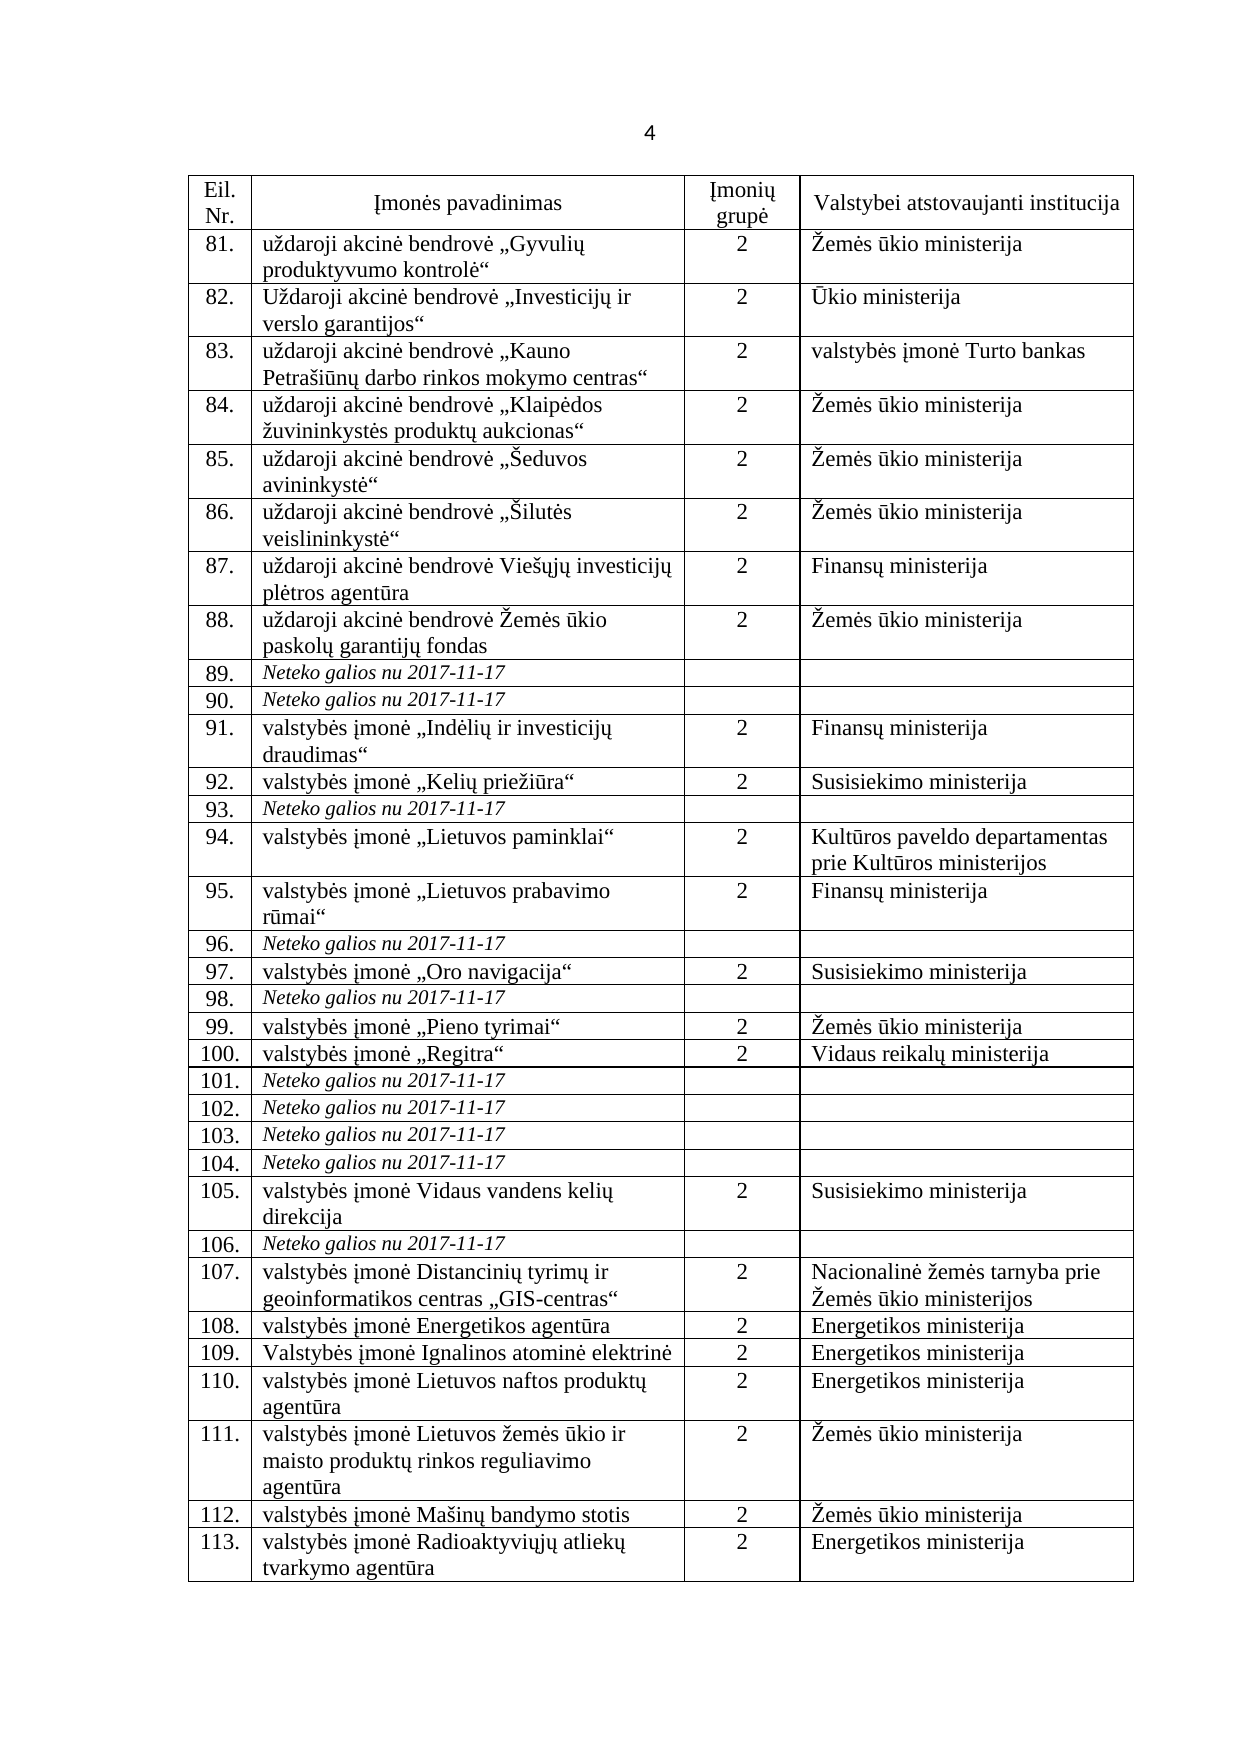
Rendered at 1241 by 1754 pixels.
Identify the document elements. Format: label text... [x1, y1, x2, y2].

table_cell [801, 660, 1133, 686]
table_cell valstybės įmonė „Regitra“ [252, 1040, 684, 1066]
table_cell Uždaroji akcinė bendrovė „Investicijų ir verslo garantijos“ [252, 284, 684, 336]
table_cell Žemės ūkio ministerija [801, 445, 1133, 497]
table_cell Energetikos ministerija [801, 1339, 1133, 1366]
table_cell 2 [685, 1258, 799, 1311]
table_cell 89. [189, 660, 251, 686]
table_cell uždaroji akcinė bendrovė Žemės ūkio paskolų garantijų fondas [252, 606, 684, 659]
table_cell Valstybės įmonė Ignalinos atominė elektrinė [252, 1339, 684, 1366]
table_cell Žemės ūkio ministerija [801, 1501, 1133, 1527]
table_cell 83. [189, 337, 251, 390]
table_cell 2 [685, 445, 799, 497]
table_cell Neteko galios nu 2017-11-17 [252, 796, 684, 822]
table_cell Susisiekimo ministerija [801, 1177, 1133, 1230]
table_cell [685, 660, 799, 686]
table_cell 96. [189, 931, 251, 957]
table_cell 103. [189, 1122, 251, 1149]
table_cell Neteko galios nu 2017-11-17 [252, 1095, 684, 1121]
table_cell valstybės įmonė „Lietuvos prabavimo rūmai“ [252, 877, 684, 929]
table_cell 2 [685, 1177, 799, 1230]
table_cell 2 [685, 1040, 799, 1066]
table_cell 109. [189, 1339, 251, 1366]
table_cell Energetikos ministerija [801, 1367, 1133, 1419]
table_cell Žemės ūkio ministerija [801, 499, 1133, 551]
table_cell [801, 1068, 1133, 1094]
table_cell Žemės ūkio ministerija [801, 606, 1133, 659]
table_cell 88. [189, 606, 251, 659]
table_cell Neteko galios nu 2017-11-17 [252, 931, 684, 957]
table_cell 2 [685, 284, 799, 336]
table_cell 2 [685, 1312, 799, 1338]
table_cell Finansų ministerija [801, 715, 1133, 767]
table_cell valstybės įmonė Energetikos agentūra [252, 1312, 684, 1338]
table_cell 98. [189, 985, 251, 1012]
table_header Eil. Nr. [189, 176, 251, 229]
table_cell 2 [685, 499, 799, 551]
table_cell 2 [685, 1528, 799, 1581]
table_cell valstybės įmonė Lietuvos žemės ūkio ir maisto produktų rinkos reguliavimo agentūra [252, 1421, 684, 1499]
table_cell 87. [189, 552, 251, 605]
table_cell valstybės įmonė Radioaktyviųjų atliekų tvarkymo agentūra [252, 1528, 684, 1581]
table_cell valstybės įmonė Vidaus vandens kelių direkcija [252, 1177, 684, 1230]
table_cell 108. [189, 1312, 251, 1338]
table_cell [685, 1150, 799, 1176]
table_cell 2 [685, 768, 799, 794]
table_cell 84. [189, 391, 251, 444]
table_cell valstybės įmonė Mašinų bandymo stotis [252, 1501, 684, 1527]
table_cell Žemės ūkio ministerija [801, 1013, 1133, 1039]
table_cell [801, 931, 1133, 957]
table_cell [685, 796, 799, 822]
table_cell Neteko galios nu 2017-11-17 [252, 1150, 684, 1176]
table_cell Neteko galios nu 2017-11-17 [252, 687, 684, 713]
table_cell [801, 1150, 1133, 1176]
table_cell uždaroji akcinė bendrovė „Šeduvos avininkystė“ [252, 445, 684, 497]
table_cell [801, 796, 1133, 822]
table_cell [685, 1095, 799, 1121]
table_cell 2 [685, 958, 799, 984]
table_cell Finansų ministerija [801, 552, 1133, 605]
table_cell uždaroji akcinė bendrovė Viešųjų investicijų plėtros agentūra [252, 552, 684, 605]
table_cell 101. [189, 1068, 251, 1094]
table_cell Energetikos ministerija [801, 1528, 1133, 1581]
table_cell 95. [189, 877, 251, 929]
table_cell Ūkio ministerija [801, 284, 1133, 336]
table_cell 105. [189, 1177, 251, 1230]
table_header Įmonės pavadinimas [252, 176, 684, 229]
table_cell 82. [189, 284, 251, 336]
table_cell 2 [685, 1339, 799, 1366]
table_cell Neteko galios nu 2017-11-17 [252, 1068, 684, 1094]
table_cell [801, 1122, 1133, 1149]
table_cell 93. [189, 796, 251, 822]
table_cell [801, 1095, 1133, 1121]
table_cell [801, 985, 1133, 1012]
table_cell [685, 985, 799, 1012]
table_cell 2 [685, 552, 799, 605]
table_cell valstybės įmonė „Oro navigacija“ [252, 958, 684, 984]
table_cell 112. [189, 1501, 251, 1527]
table_cell 104. [189, 1150, 251, 1176]
table_cell [685, 1122, 799, 1149]
table_cell 92. [189, 768, 251, 794]
table_cell 2 [685, 823, 799, 876]
table_cell Susisiekimo ministerija [801, 958, 1133, 984]
table_cell [801, 687, 1133, 713]
table_cell 2 [685, 877, 799, 929]
table_cell valstybės įmonė Turto bankas [801, 337, 1133, 390]
table_cell uždaroji akcinė bendrovė „Klaipėdos žuvininkystės produktų aukcionas“ [252, 391, 684, 444]
table_cell 86. [189, 499, 251, 551]
table_cell 94. [189, 823, 251, 876]
table_cell 110. [189, 1367, 251, 1419]
table_cell [685, 687, 799, 713]
table_header Valstybei atstovaujanti institucija [801, 176, 1133, 229]
table_cell Energetikos ministerija [801, 1312, 1133, 1338]
table_cell Žemės ūkio ministerija [801, 230, 1133, 282]
table_cell Vidaus reikalų ministerija [801, 1040, 1133, 1066]
table_cell 97. [189, 958, 251, 984]
table_cell [685, 931, 799, 957]
table_cell valstybės įmonė Lietuvos naftos produktų agentūra [252, 1367, 684, 1419]
table_header Įmonių grupė [685, 176, 799, 229]
table_cell valstybės įmonė „Pieno tyrimai“ [252, 1013, 684, 1039]
table_cell valstybės įmonė „Lietuvos paminklai“ [252, 823, 684, 876]
table_cell 2 [685, 1367, 799, 1419]
table_cell 113. [189, 1528, 251, 1581]
table_cell 81. [189, 230, 251, 282]
table_cell Susisiekimo ministerija [801, 768, 1133, 794]
table_cell Kultūros paveldo departamentas prie Kultūros ministerijos [801, 823, 1133, 876]
table_cell 2 [685, 1421, 799, 1499]
table_cell uždaroji akcinė bendrovė „Kauno Petrašiūnų darbo rinkos mokymo centras“ [252, 337, 684, 390]
table_cell Neteko galios nu 2017-11-17 [252, 1122, 684, 1149]
table_cell uždaroji akcinė bendrovė „Šilutės veislininkystė“ [252, 499, 684, 551]
table_cell [801, 1231, 1133, 1257]
table_cell uždaroji akcinė bendrovė „Gyvulių produktyvumo kontrolė“ [252, 230, 684, 282]
table_cell Neteko galios nu 2017-11-17 [252, 985, 684, 1012]
table_cell Neteko galios nu 2017-11-17 [252, 1231, 684, 1257]
table_cell [685, 1068, 799, 1094]
table_cell 2 [685, 391, 799, 444]
table_cell valstybės įmonė „Indėlių ir investicijų draudimas“ [252, 715, 684, 767]
table_cell 111. [189, 1421, 251, 1499]
table_cell 99. [189, 1013, 251, 1039]
table_cell 107. [189, 1258, 251, 1311]
table_cell 106. [189, 1231, 251, 1257]
table_cell Žemės ūkio ministerija [801, 1421, 1133, 1499]
table_cell [685, 1231, 799, 1257]
table_cell valstybės įmonė Distancinių tyrimų ir geoinformatikos centras „GIS-centras“ [252, 1258, 684, 1311]
table_cell 85. [189, 445, 251, 497]
table_cell 100. [189, 1040, 251, 1066]
table_cell Nacionalinė žemės tarnyba prie Žemės ūkio ministerijos [801, 1258, 1133, 1311]
table_cell 2 [685, 1013, 799, 1039]
table_cell 2 [685, 230, 799, 282]
table_cell 2 [685, 606, 799, 659]
table_cell 91. [189, 715, 251, 767]
table_cell Finansų ministerija [801, 877, 1133, 929]
table_cell 2 [685, 337, 799, 390]
table_cell 102. [189, 1095, 251, 1121]
table_cell valstybės įmonė „Kelių priežiūra“ [252, 768, 684, 794]
table_cell 2 [685, 1501, 799, 1527]
table_cell 2 [685, 715, 799, 767]
table_cell 90. [189, 687, 251, 713]
table_cell Neteko galios nu 2017-11-17 [252, 660, 684, 686]
table_cell Žemės ūkio ministerija [801, 391, 1133, 444]
